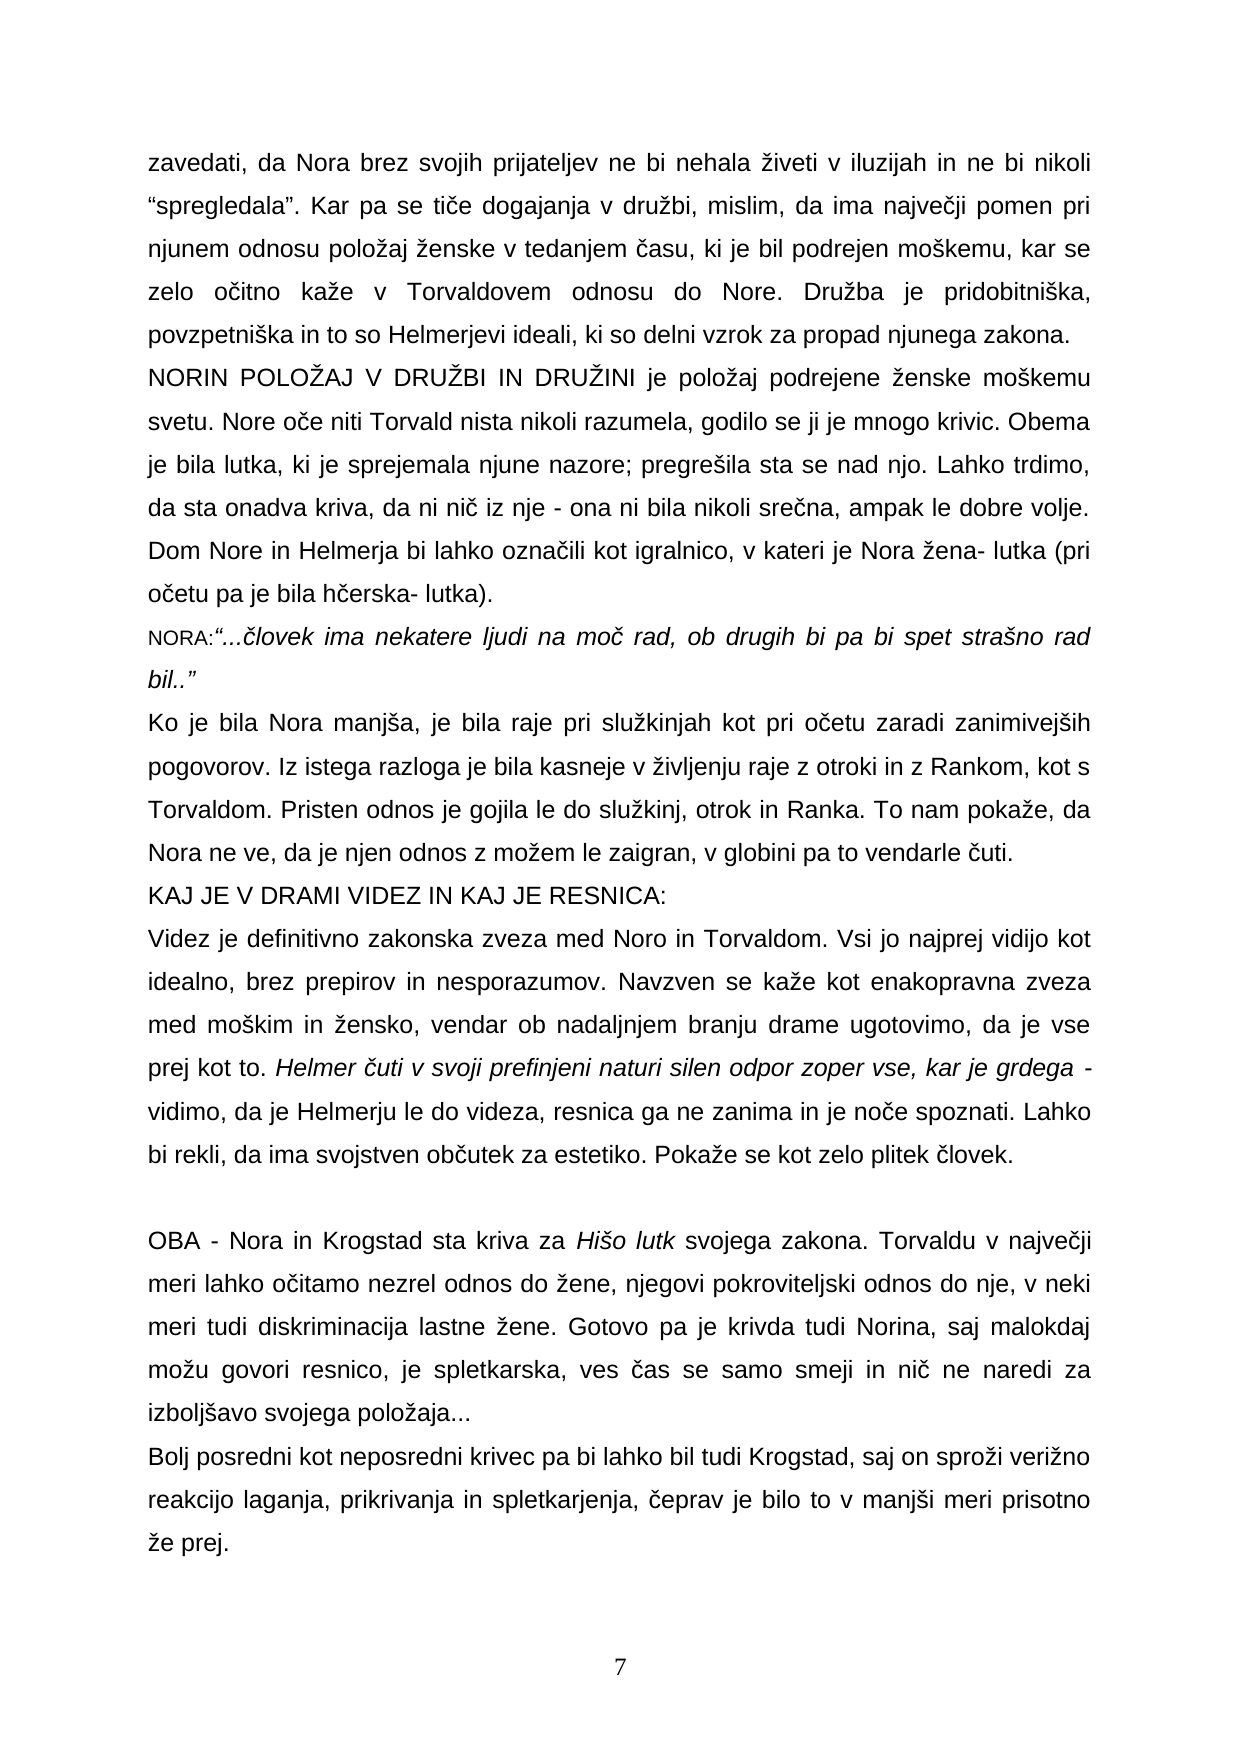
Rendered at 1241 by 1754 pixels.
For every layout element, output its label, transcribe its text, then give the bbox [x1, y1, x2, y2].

text Videz je definitivno zakonska zveza med Noro in Torvaldom. Vsi jo najprej vidijo kot idealno, brez prepirov in nesporazumov. Navzven se kaže kot enakopravna zveza med moškim in žensko, vendar ob nadaljnjem branju drame ugotovimo, da je vse prej kot to. Helmer čuti v svoji prefinjeni naturi silen odpor zoper vse, kar je grdega - vidimo, da je Helmerju le do videza, resnica ga ne zanima in je noče spoznati. Lahko bi rekli, da ima svojstven občutek za estetiko. Pokaže se kot zelo plitek človek. [148, 924, 1092, 1168]
text KAJ JE V DRAMI VIDEZ IN KAJ JE RESNICA: [148, 881, 1092, 909]
text OBA - Nora in Krogstad sta kriva za Hišo lutk svojega zakona. Torvaldu v največji meri lahko očitamo nezrel odnos do žene, njegovi pokroviteljski odnos do nje, v neki meri tudi diskriminacija lastne žene. Gotovo pa je krivda tudi Norina, saj malokdaj možu govori resnico, je spletkarska, ves čas se samo smeji in nič ne naredi za izboljšavo svojega položaja... [148, 1226, 1092, 1427]
text Ko je bila Nora manjša, je bila raje pri služkinjah kot pri očetu zaradi zanimivejših pogovorov. Iz istega razloga je bila kasneje v življenju raje z otroki in z Rankom, kot s Torvaldom. Pristen odnos je gojila le do služkinj, otrok in Ranka. To nam pokaže, da Nora ne ve, da je njen odnos z možem le zaigran, v globini pa to vendarle čuti. [148, 708, 1092, 866]
text NORA:“...človek ima nekatere ljudi na moč rad, ob drugih bi pa bi spet strašno rad bil..” [148, 622, 1092, 694]
text Bolj posredni kot neposredni krivec pa bi lahko bil tudi Krogstad, saj on sproži verižno reakcijo laganja, prikrivanja in spletkarjenja, čeprav je bilo to v manjši meri prisotno že prej. [148, 1441, 1092, 1556]
text NORIN POLOŽAJ V DRUŽBI IN DRUŽINI je položaj podrejene ženske moškemu svetu. Nore oče niti Torvald nista nikoli razumela, godilo se ji je mnogo krivic. Obema je bila lutka, ki je sprejemala njune nazore; pregrešila sta se nad njo. Lahko trdimo, da sta onadva kriva, da ni nič iz nje - ona ni bila nikoli srečna, ampak le dobre volje. Dom Nore in Helmerja bi lahko označili kot igralnico, v kateri je Nora žena- lutka (pri očetu pa je bila hčerska- lutka). [148, 363, 1092, 608]
text zavedati, da Nora brez svojih prijateljev ne bi nehala živeti v iluzijah in ne bi nikoli “spregledala”. Kar pa se tiče dogajanja v družbi, mislim, da ima največji pomen pri njunem odnosu položaj ženske v tedanjem času, ki je bil podrejen moškemu, kar se zelo očitno kaže v Torvaldovem odnosu do Nore. Družba je pridobitniška, povzpetniška in to so Helmerjevi ideali, ki so delni vzrok za propad njunega zakona. [148, 148, 1092, 349]
